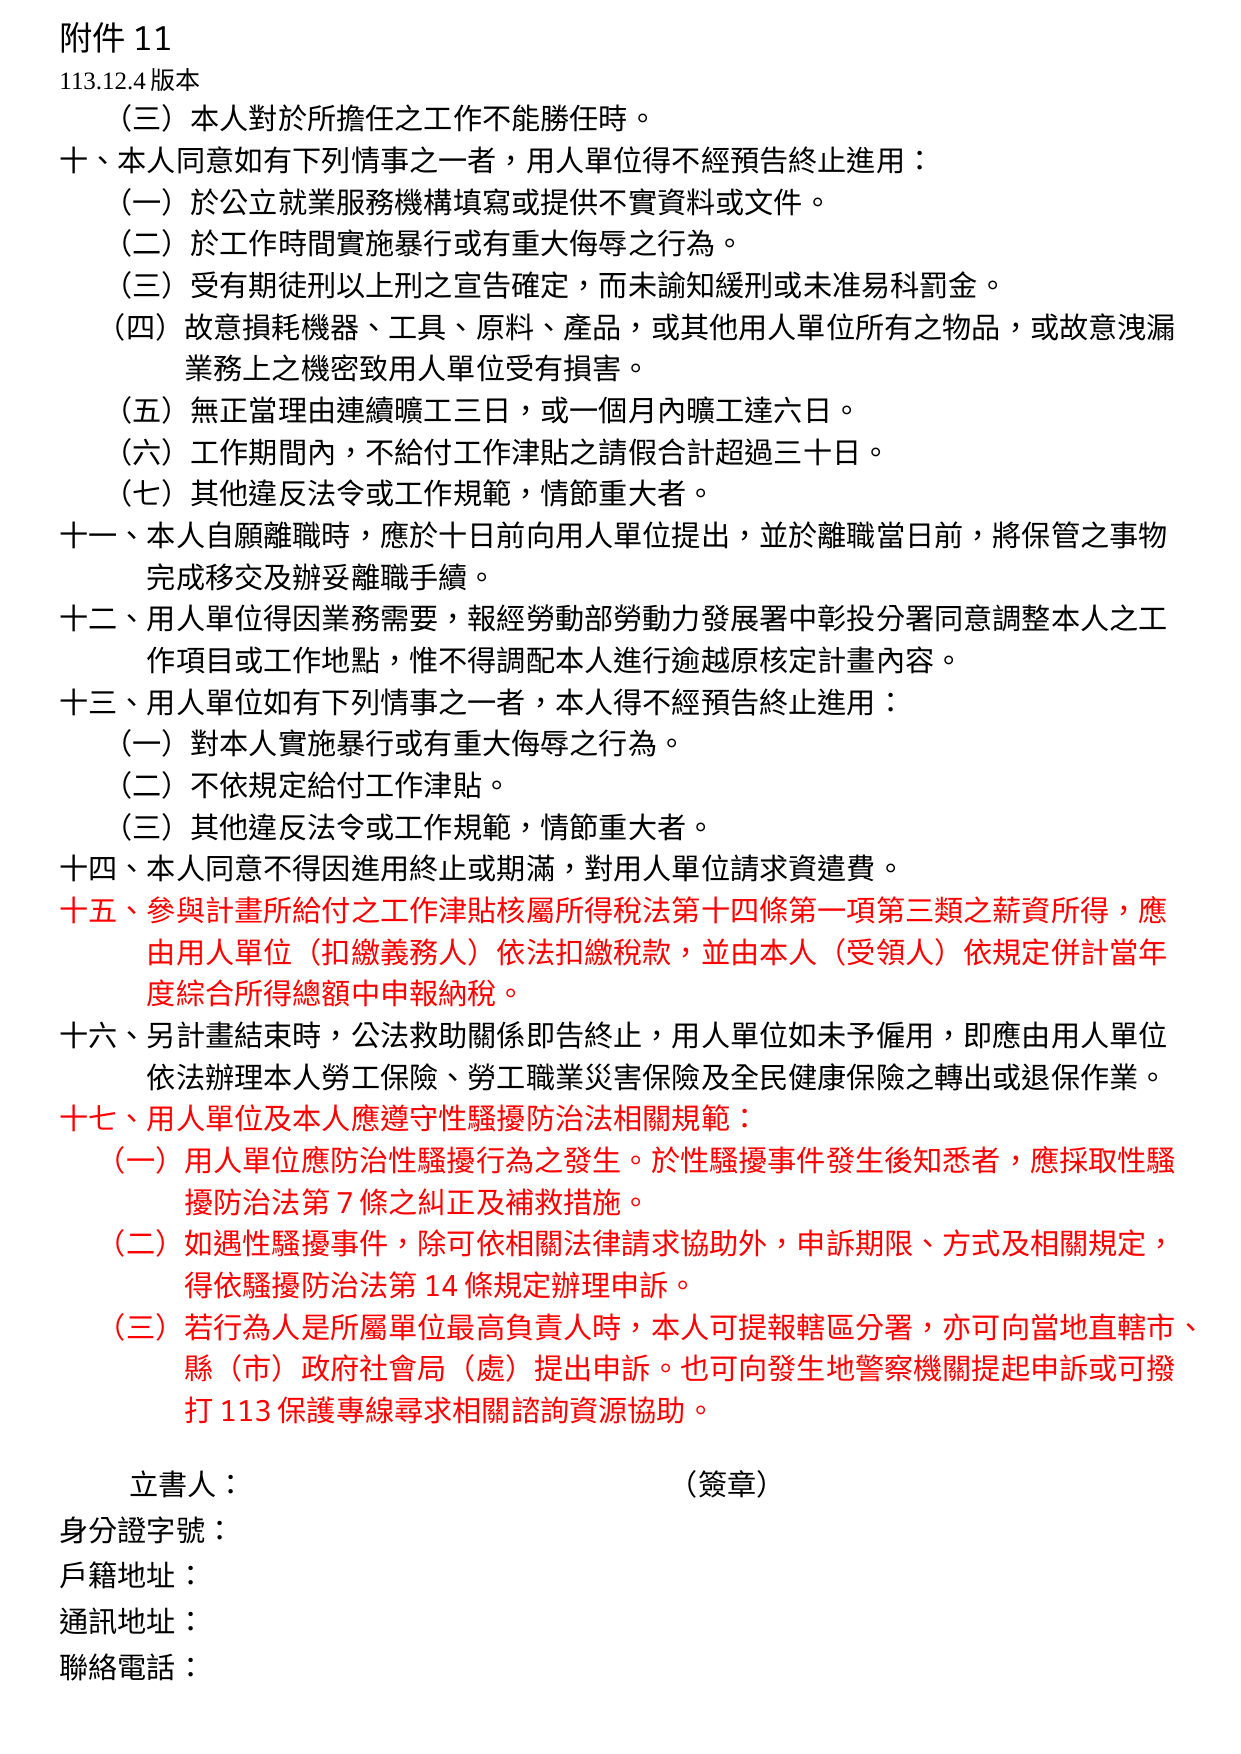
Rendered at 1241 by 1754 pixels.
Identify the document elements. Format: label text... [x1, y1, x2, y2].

text 十一、本人自願離職時，應於十日前向用人單位提出，並於離職當日前，將保管之事物完成移交及辦妥離職手續。 [59, 513, 1181, 596]
text （六）工作期間內，不給付工作津貼之請假合計超過三十日。 [59, 430, 1181, 471]
text （二）不依規定給付工作津貼。 [59, 763, 1181, 805]
text （三）本人對於所擔任之工作不能勝任時。 [59, 96, 1181, 138]
text （四）故意損耗機器、工具、原料、產品，或其他用人單位所有之物品，或故意洩漏業務上之機密致用人單位受有損害。 [97, 305, 1181, 388]
text 十六、另計畫結束時，公法救助關係即告終止，用人單位如未予僱用，即應由用人單位依法辦理本人勞工保險、勞工職業災害保險及全民健康保險之轉出或退保作業。 [59, 1013, 1181, 1096]
text 十五、參與計畫所給付之工作津貼核屬所得稅法第十四條第一項第三類之薪資所得，應由用人單位（扣繳義務人）依法扣繳稅款，並由本人（受領人）依規定併計當年度綜合所得總額中申報納稅。 [59, 888, 1181, 1013]
text （一）對本人實施暴行或有重大侮辱之行為。 [59, 721, 1181, 763]
text 十二、用人單位得因業務需要，報經勞動部勞動力發展署中彰投分署同意調整本人之工作項目或工作地點，惟不得調配本人進行逾越原核定計畫內容。 [59, 596, 1181, 680]
text 身分證字號： [59, 1504, 1181, 1550]
text （七）其他違反法令或工作規範，情節重大者。 [59, 471, 1181, 513]
text （二）於工作時間實施暴行或有重大侮辱之行為。 [59, 221, 1181, 263]
text 通訊地址： [59, 1596, 1181, 1642]
text （一）用人單位應防治性騷擾行為之發生。於性騷擾事件發生後知悉者，應採取性騷擾防治法第7條之糾正及補救措施。 [97, 1138, 1181, 1221]
text 十四、本人同意不得因進用終止或期滿，對用人單位請求資遣費。 [59, 846, 1181, 888]
text 戶籍地址： [59, 1550, 1181, 1596]
text 十、本人同意如有下列情事之一者，用人單位得不經預告終止進用： [59, 138, 1181, 180]
text 十三、用人單位如有下列情事之一者，本人得不經預告終止進用： [59, 680, 1181, 721]
text （一）於公立就業服務機構填寫或提供不實資料或文件。 [59, 180, 1181, 221]
text （三）若行為人是所屬單位最高負責人時，本人可提報轄區分署，亦可向當地直轄市、縣（市）政府社會局（處）提出申訴。也可向發生地警察機關提起申訴或可撥打113保護專線尋求相關諮詢資源協助。 [97, 1305, 1181, 1430]
text （五）無正當理由連續曠工三日，或一個月內曠工達六日。 [59, 388, 1181, 430]
text （二）如遇性騷擾事件，除可依相關法律請求協助外，申訴期限、方式及相關規定，得依騷擾防治法第14條規定辦理申訴。 [97, 1221, 1181, 1305]
text （三）受有期徒刑以上刑之宣告確定，而未諭知緩刑或未准易科罰金。 [59, 263, 1181, 305]
text 十七、用人單位及本人應遵守性騷擾防治法相關規範： [59, 1096, 1181, 1138]
text （三）其他違反法令或工作規範，情節重大者。 [59, 805, 1181, 846]
text 立書人： （簽章） [59, 1458, 1181, 1504]
text 聯絡電話： [59, 1642, 1181, 1688]
